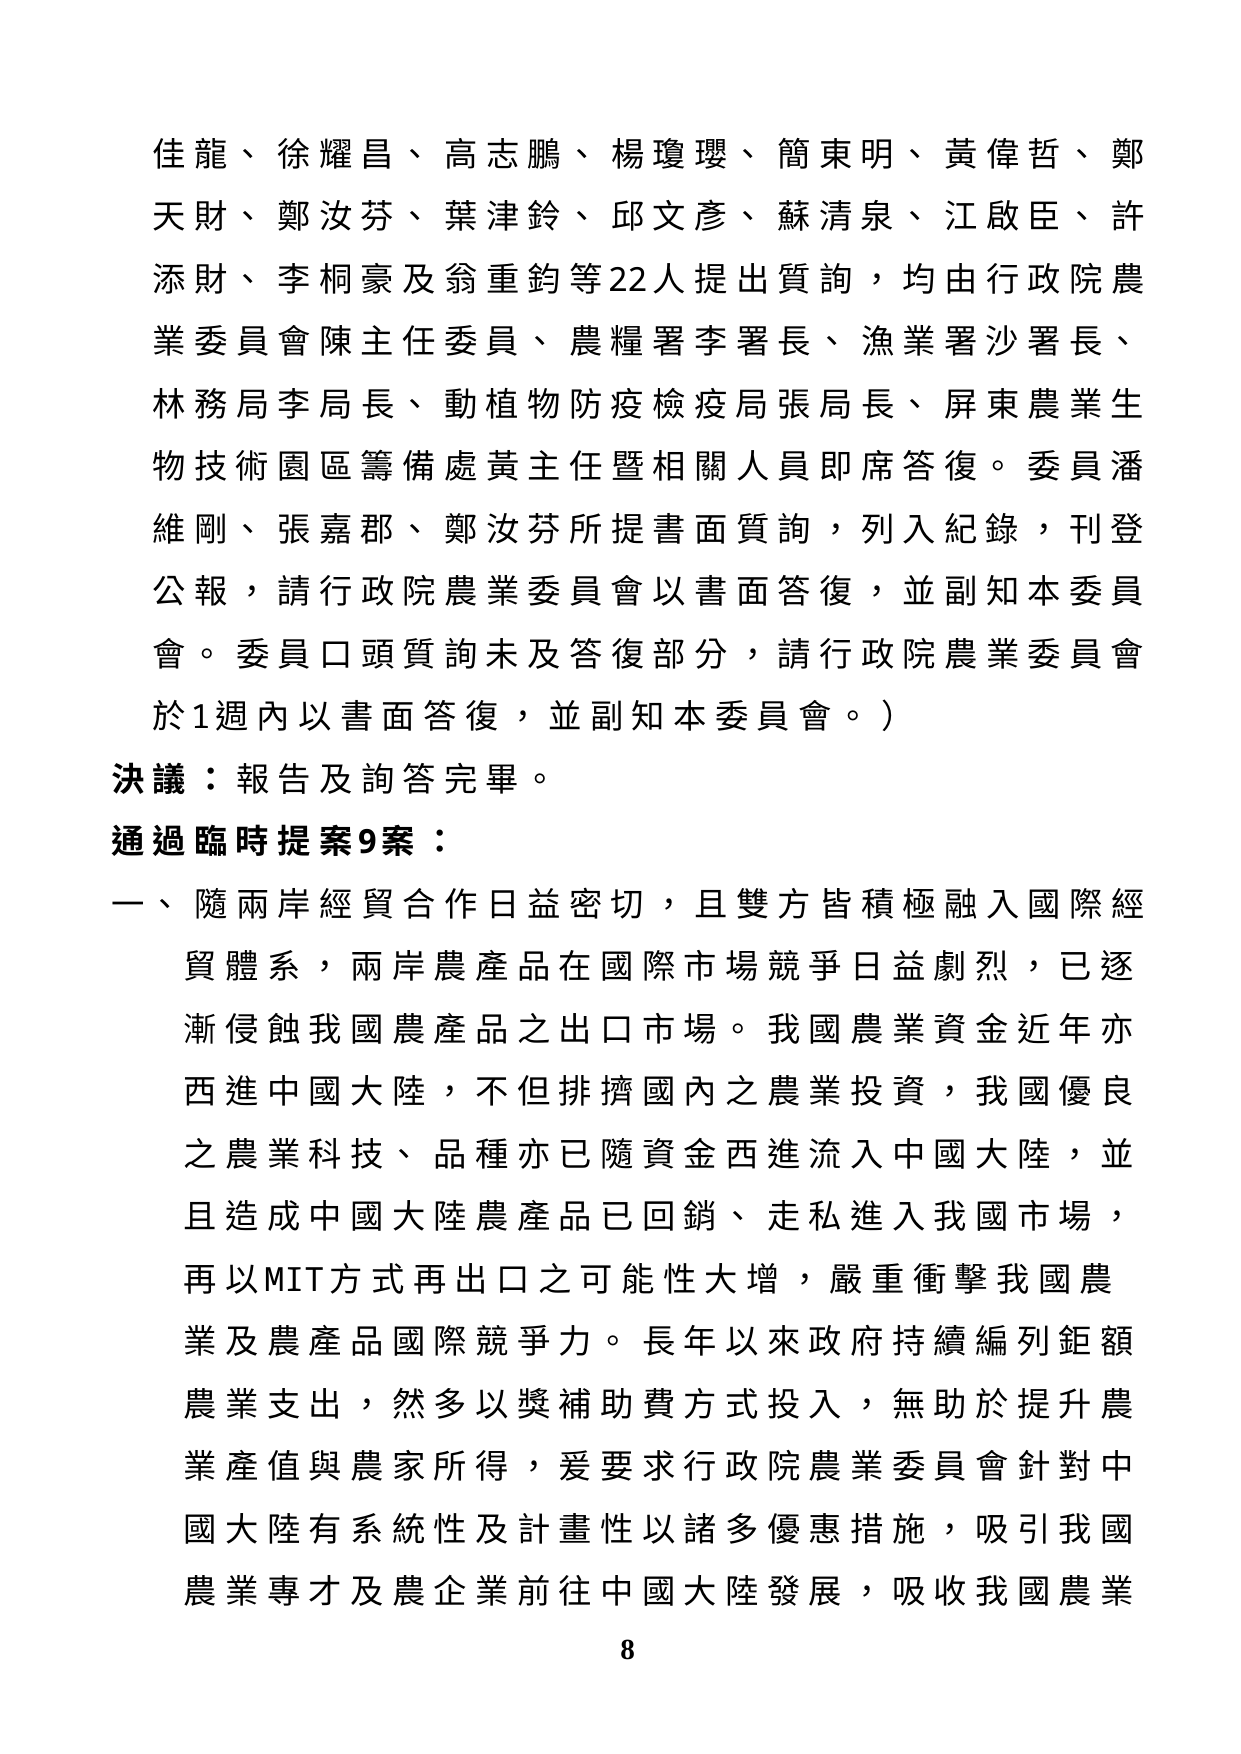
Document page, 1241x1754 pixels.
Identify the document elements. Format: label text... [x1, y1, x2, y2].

text 佳龍、徐耀昌、高志鵬、楊瓊瓔、簡東明、黃偉哲、鄭天財、鄭汝芬、葉津鈴、邱文彥、蘇清泉、江啟臣、許添財、李桐豪及翁重鈞等22人提出質詢，均由行政院農業委員會陳主任委員、農糧署李署長、漁業署沙署長、林務局李局長、動植物防疫檢疫局張局長、屏東農業生物技術園區籌備處黃主任暨相關人員即席答復。委員潘維剛、張嘉郡、鄭汝芬所提書面質詢，列入紀錄，刊登公報，請行政院農業委員會以書面答復，並副知本委員會。委員口頭質詢未及答復部分，請行政院農業委員會於1週內以書面答復，並副知本委員會。） [107, 110, 1148, 735]
text 一、隨兩岸經貿合作日益密切，且雙方皆積極融入國際經貿體系，兩岸農產品在國際市場競爭日益劇烈，已逐漸侵蝕我國農產品之出口市場。我國農業資金近年亦西進中國大陸，不但排擠國內之農業投資，我國優良之農業科技、品種亦已隨資金西進流入中國大陸，並且造成中國大陸農產品已回銷、走私進入我國市場，再以MIT方式再出口之可能性大增，嚴重衝擊我國農業及農產品國際競爭力。長年以來政府持續編列鉅額農業支出，然多以獎補助費方式投入，無助於提升農業產值與農家所得，爰要求行政院農業委員會針對中國大陸有系統性及計畫性以諸多優惠措施，吸引我國農業專才及農企業前往中國大陸發展，吸收我國農業 [107, 860, 1148, 1610]
text 通過臨時提案9案： [107, 798, 1148, 860]
text 決議：報告及詢答完畢。 [107, 735, 1148, 798]
